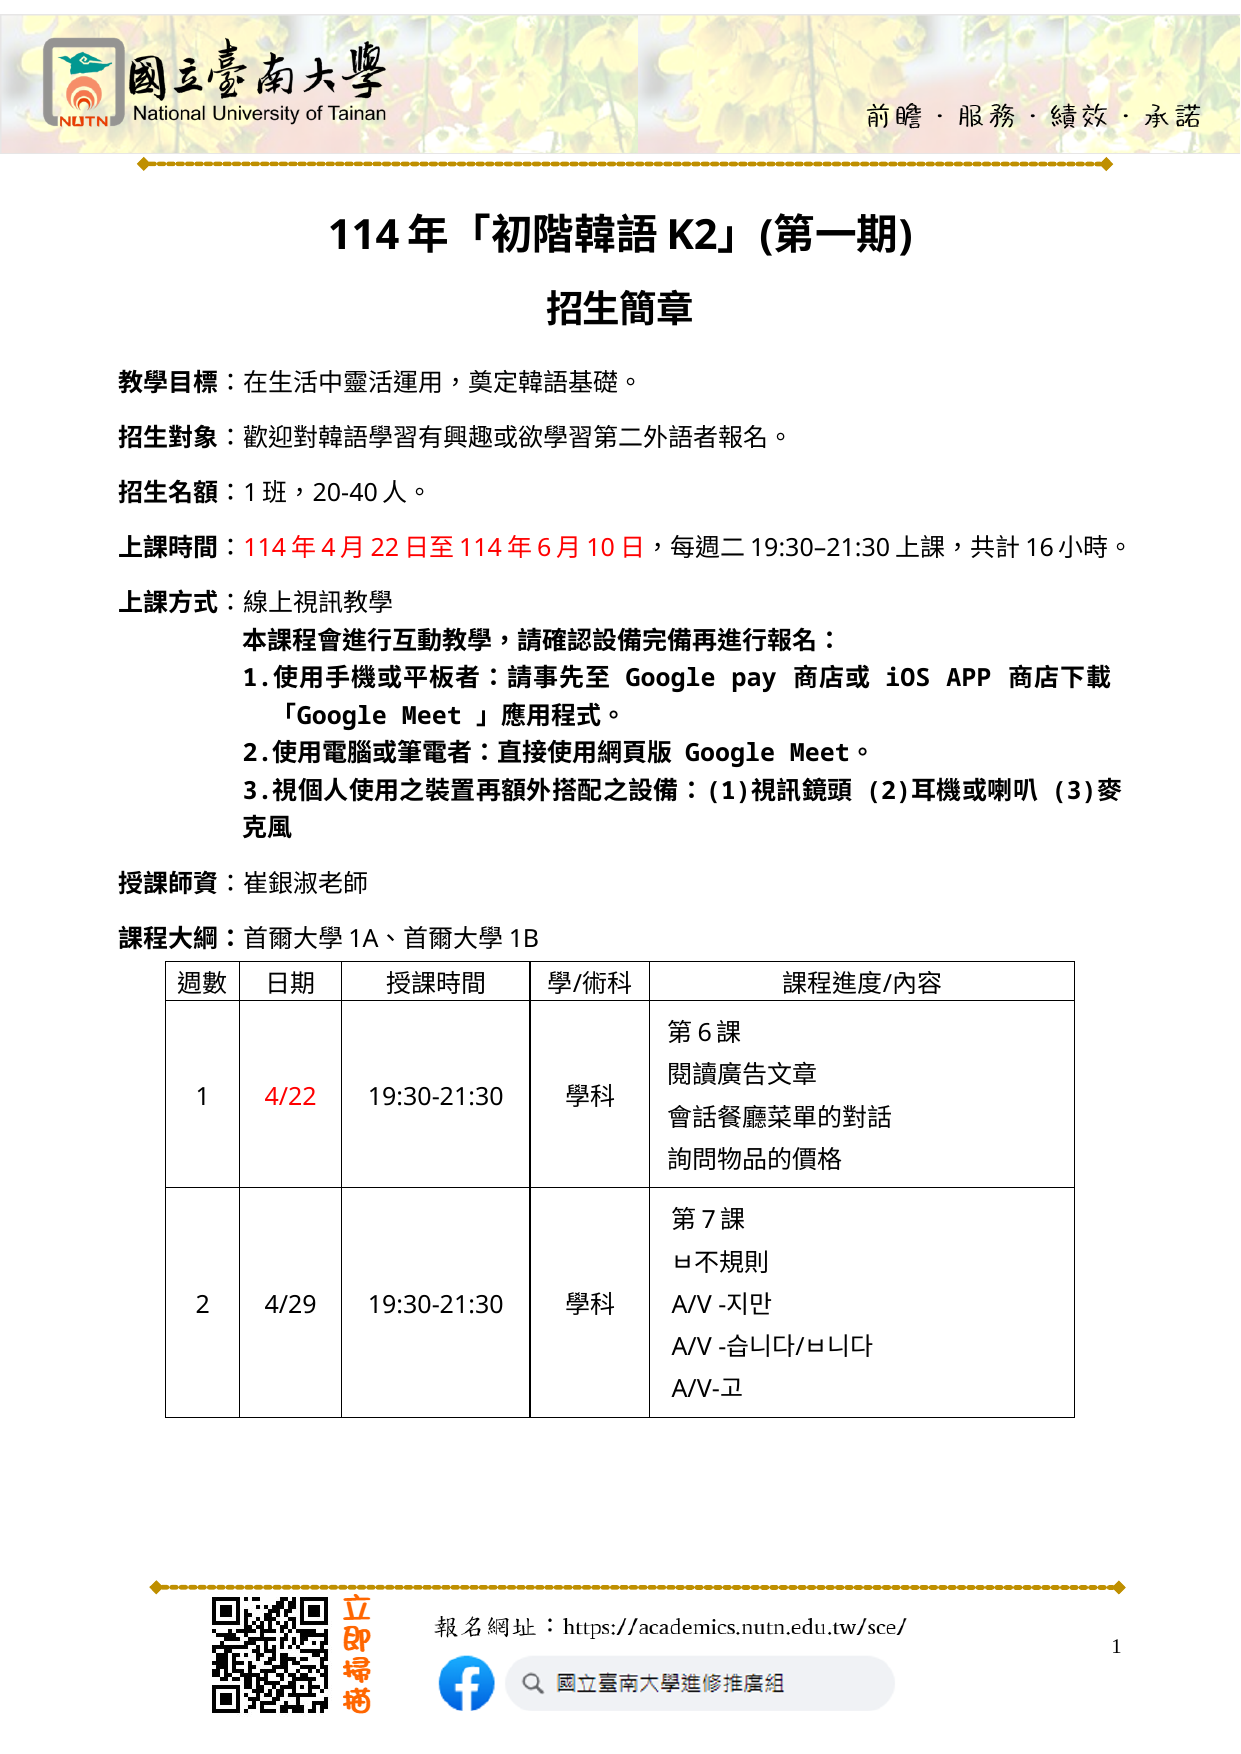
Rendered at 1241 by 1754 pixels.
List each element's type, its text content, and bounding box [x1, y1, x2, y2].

text 課程大綱：首爾大學1A、首爾大學1B [118, 918, 1122, 955]
table_cell 學科 [531, 1001, 649, 1187]
picture [196, 1589, 378, 1725]
table_cell 2 [166, 1188, 239, 1417]
table_cell 學科 [531, 1188, 649, 1417]
table_cell 19:30-21:30 [342, 1188, 529, 1417]
table_cell 第6課 閱讀廣告文章 會話餐廳菜單的對話 詢問物品的價格 [650, 1001, 1074, 1187]
table_header 週數 [166, 962, 239, 1000]
text 3.視個人使用之裝置再額外搭配之設備：(1)視訊鏡頭 (2)耳機或喇叭 (3)麥克風 [242, 770, 1122, 845]
text 1.使用手機或平板者：請事先至 Google pay 商店或 iOS APP 商店下載「Google Meet 」應用程式。 [242, 657, 1122, 732]
table_header 課程進度/內容 [650, 962, 1074, 1000]
text 上課方式：線上視訊教學 [118, 582, 1122, 620]
text 招生對象：歡迎對韓語學習有興趣或欲學習第二外語者報名。 [118, 417, 1122, 454]
table_cell 4/29 [240, 1188, 341, 1417]
table_cell 4/22 [240, 1001, 341, 1187]
text 招生簡章 [118, 269, 1122, 344]
text 本課程會進行互動教學，請確認設備完備再進行報名： [242, 620, 1122, 657]
table_header 學/術科 [531, 962, 649, 1000]
table_header 授課時間 [342, 962, 529, 1000]
picture [417, 1600, 927, 1719]
text 授課師資：崔銀淑老師 [118, 862, 1122, 900]
text 2.使用電腦或筆電者：直接使用網頁版 Google Meet。 [242, 732, 1122, 770]
table_cell 19:30-21:30 [342, 1001, 529, 1187]
text 上課時間：114年4月22日至114年6月10日，每週二19:30–21:30上課，共計16小時。 [118, 527, 1122, 564]
picture [196, 1581, 378, 1586]
table_header 日期 [240, 962, 341, 1000]
picture [0, 14, 1241, 154]
text 招生名額：1班，20-40人。 [118, 472, 1122, 509]
text 114年「初階韓語K2」(第一期) [118, 194, 1122, 269]
text 教學目標：在生活中靈活運用，奠定韓語基礎。 [118, 361, 1122, 399]
table_cell 1 [166, 1001, 239, 1187]
table_cell 第7課 ㅂ不規則 A/V -지만 A/V -습니다/ㅂ니다 A/V-고 [650, 1188, 1074, 1417]
